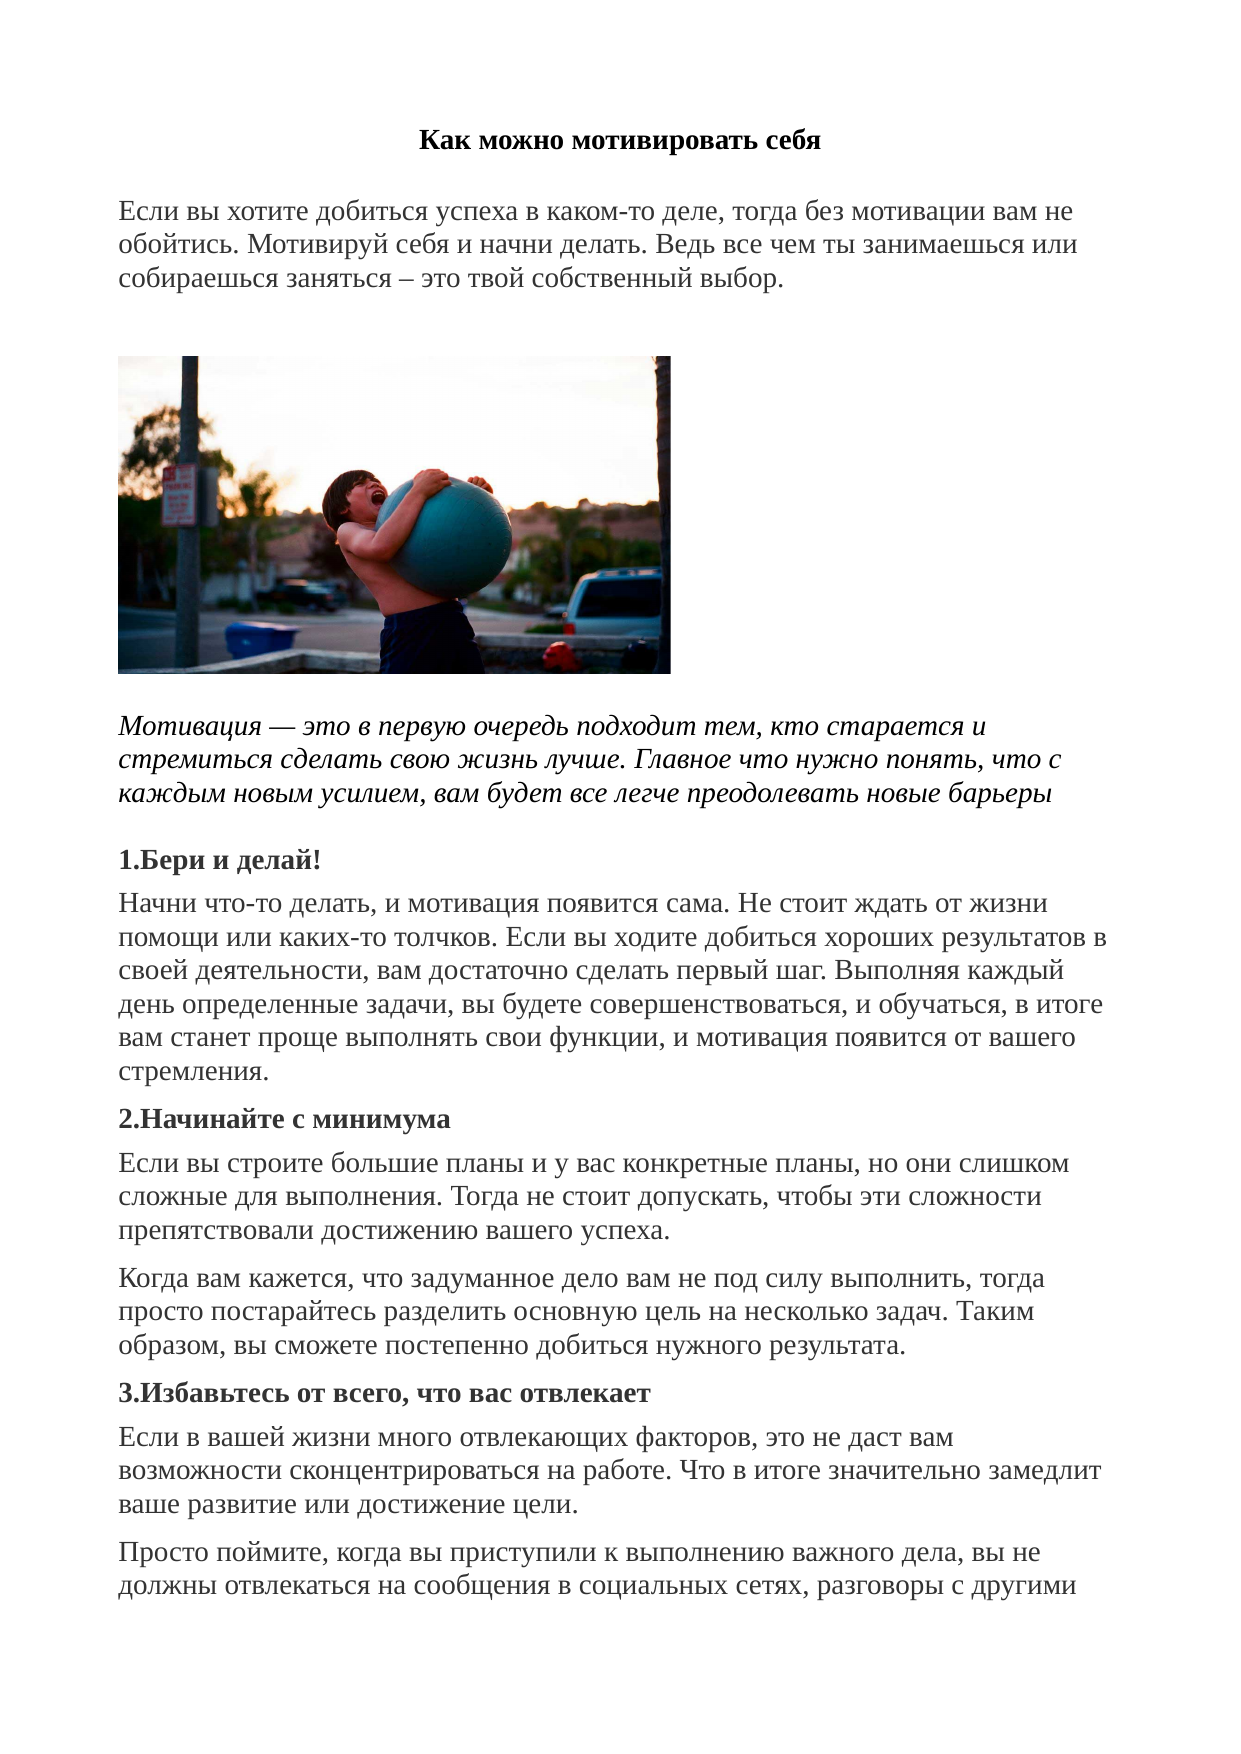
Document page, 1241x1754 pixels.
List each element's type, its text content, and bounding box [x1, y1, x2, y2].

text Просто поймите, когда вы приступили к выполнению важного дела, вы не должны отвлекаться на сообщения в социальных сетях, разговоры с другими [118, 1534, 1122, 1601]
text Если вы строите большие планы и у вас конкретные планы, но они слишком сложные для выполнения. Тогда не стоит допускать, чтобы эти сложности препятствовали достижению вашего успеха. [118, 1145, 1122, 1245]
picture [118, 356, 671, 674]
text Начни что-то делать, и мотивация появится сама. Не стоит ждать от жизни помощи или каких-то толчков. Если вы ходите добиться хороших результатов в своей деятельности, вам достаточно сделать первый шаг. Выполняя каждый день определенные задачи, вы будете совершенствоваться, и обучаться, в итоге вам станет проще выполнять свои функции, и мотивация появится от вашего стремления. [118, 885, 1122, 1087]
text Мотивация — это в первую очередь подходит тем, кто старается и стремиться сделать свою жизнь лучше. Главное что нужно понять, что с каждым новым усилием, вам будет все легче преодолевать новые барьеры [118, 708, 1122, 808]
text Когда вам кажется, что задуманное дело вам не под силу выполнить, тогда просто постарайтесь разделить основную цель на несколько задач. Таким образом, вы сможете постепенно добиться нужного результата. [118, 1260, 1122, 1361]
list Избавьтесь от всего, что вас отвлекает [118, 1375, 1122, 1409]
list Бери и делай! [118, 842, 1122, 875]
text Если вы хотите добиться успеха в каком-то деле, тогда без мотивации вам не обойтись. Мотивируй себя и начни делать. Ведь все чем ты занимаешься или собираешься заняться – это твой собственный выбор. [118, 193, 1122, 294]
list Начинайте с минимума [118, 1101, 1122, 1135]
subtitle Как можно мотивировать себя [118, 118, 1122, 156]
text Если в вашей жизни много отвлекающих факторов, это не даст вам возможности сконцентрироваться на работе. Что в итоге значительно замедлит ваше развитие или достижение цели. [118, 1419, 1122, 1519]
